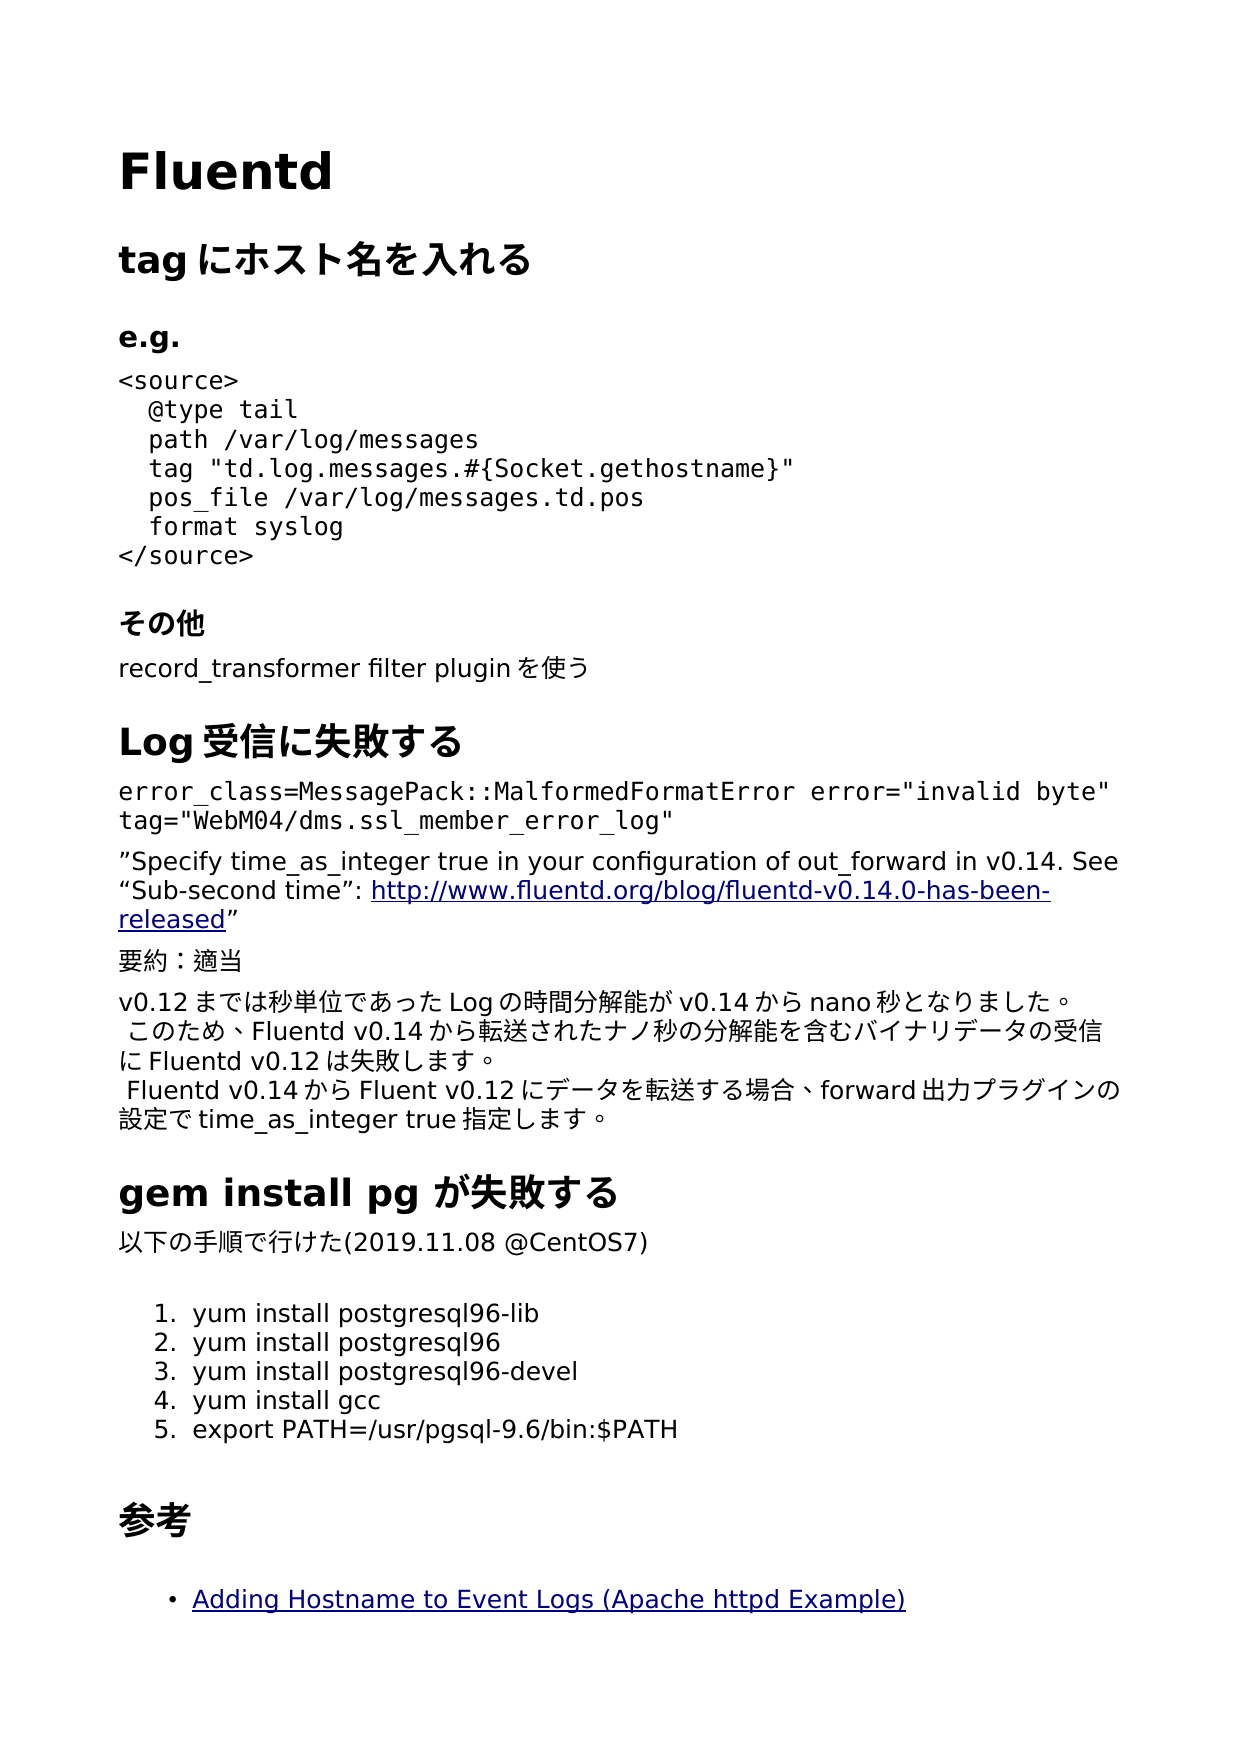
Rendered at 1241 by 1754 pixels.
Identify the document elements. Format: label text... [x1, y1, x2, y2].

subtitle その他 [118, 607, 1122, 641]
list yum install postgresql96-lib [177, 1299, 1122, 1328]
text 要約：適当 [118, 947, 1122, 976]
text <source> @type tail path /var/log/messages tag "td.log.messages.#{Socket.gethostname}" pos_file /var/log/messages.td.pos format syslog </source> [118, 366, 1122, 571]
subtitle 参考 [118, 1499, 1122, 1543]
subtitle e.g. [118, 320, 1122, 354]
text error_class=MessagePack::MalformedFormatError error="invalid byte" tag="WebM04/dms.ssl_member_error_log" [118, 777, 1122, 835]
subtitle Fluentd [118, 143, 1122, 201]
list Adding Hostname to Event Logs (Apache httpd Example) [177, 1585, 1122, 1614]
list yum install postgresql96 [177, 1328, 1122, 1357]
list yum install gcc [177, 1387, 1122, 1416]
list yum install postgresql96-devel [177, 1357, 1122, 1387]
text v0.12までは秒単位であったLogの時間分解能がv0.14からnano秒となりました。 このため、Fluentd v0.14から転送されたナノ秒の分解能を含むバイナリデータの受信にFluentd v0.12は失敗します。 Fluentd v0.14からFluent v0.12にデータを転送する場合、forward出力プラグインの設定でtime_as_integer true指定します。 [118, 988, 1122, 1134]
subtitle tagにホスト名を入れる [118, 239, 1122, 282]
list export PATH=/usr/pgsql-9.6/bin:$PATH [177, 1416, 1122, 1445]
text record_transformer filter pluginを使う [118, 654, 1122, 683]
text ”Specify time_as_integer true in your configuration of out_forward in v0.14. See “Sub-second time”: http://www.fluentd.org/blog/fluentd-v0.14.0-has-been-released” [118, 847, 1122, 934]
subtitle gem install pg が失敗する [118, 1172, 1122, 1215]
text 以下の手順で行けた(2019.11.08 @CentOS7) [118, 1228, 1122, 1257]
subtitle Log受信に失敗する [118, 721, 1122, 764]
